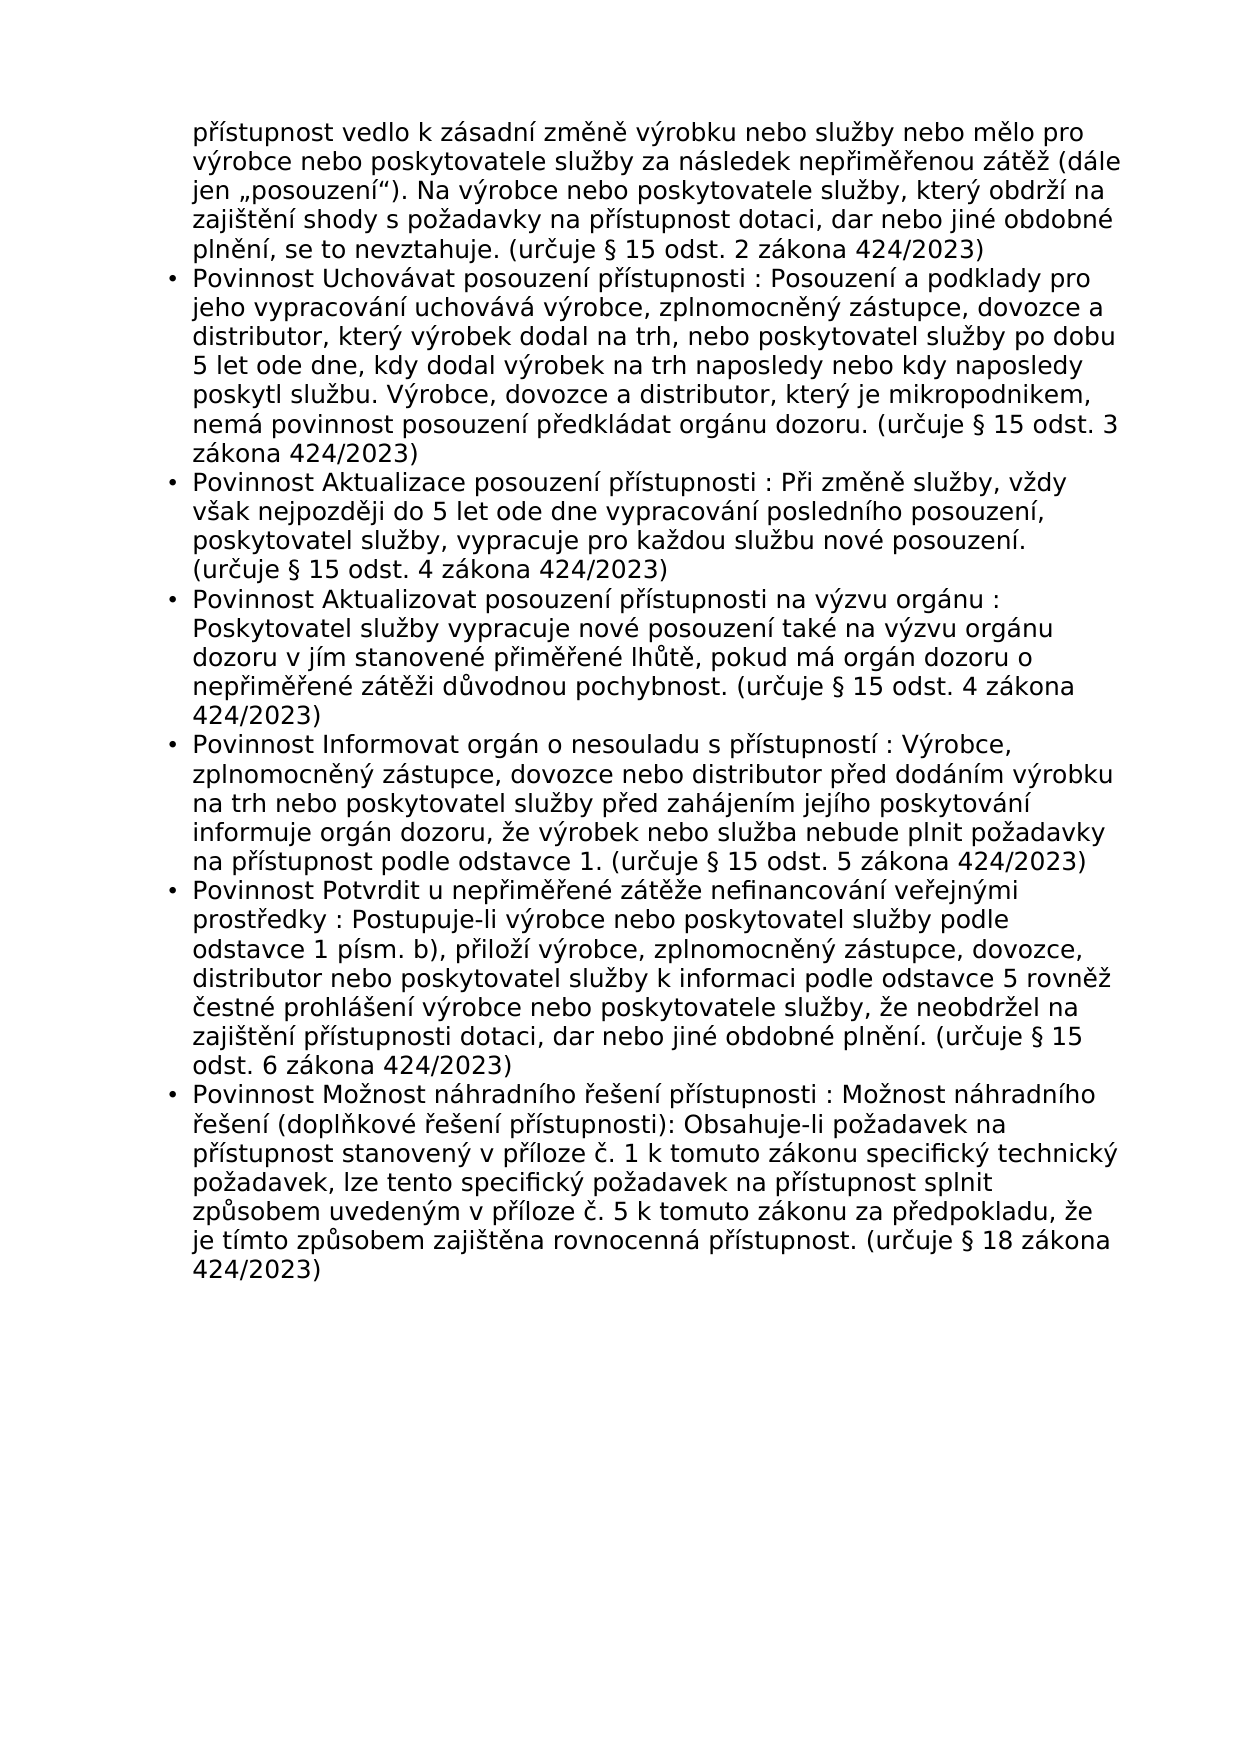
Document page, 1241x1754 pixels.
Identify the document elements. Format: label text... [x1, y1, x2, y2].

list přístupnost vedlo k zásadní změně výrobku nebo služby nebo mělo pro výrobce nebo poskytovatele služby za následek nepřiměřenou zátěž (dále jen „posouzení“). Na výrobce nebo poskytovatele služby, který obdrží na zajištění shody s požadavky na přístupnost dotaci, dar nebo jiné obdobné plnění, se to nevztahuje. (určuje § 15 odst. 2 zákona 424/2023) [177, 118, 1122, 264]
list Povinnost Možnost náhradního řešení přístupnosti : Možnost náhradního řešení (doplňkové řešení přístupnosti): Obsahuje-li požadavek na přístupnost stanovený v příloze č. 1 k tomuto zákonu specifický technický požadavek, lze tento specifický požadavek na přístupnost splnit způsobem uvedeným v příloze č. 5 k tomuto zákonu za předpokladu, že je tímto způsobem zajištěna rovnocenná přístupnost. (určuje § 18 zákona 424/2023) [177, 1081, 1122, 1285]
list Povinnost Uchovávat posouzení přístupnosti : Posouzení a podklady pro jeho vypracování uchovává výrobce, zplnomocněný zástupce, dovozce a distributor, který výrobek dodal na trh, nebo poskytovatel služby po dobu 5 let ode dne, kdy dodal výrobek na trh naposledy nebo kdy naposledy poskytl službu. Výrobce, dovozce a distributor, který je mikropodnikem, nemá povinnost posouzení předkládat orgánu dozoru. (určuje § 15 odst. 3 zákona 424/2023) [177, 264, 1122, 468]
list Povinnost Aktualizovat posouzení přístupnosti na výzvu orgánu : Poskytovatel služby vypracuje nové posouzení také na výzvu orgánu dozoru v jím stanovené přiměřené lhůtě, pokud má orgán dozoru o nepřiměřené zátěži důvodnou pochybnost. (určuje § 15 odst. 4 zákona 424/2023) [177, 585, 1122, 731]
list Povinnost Potvrdit u nepřiměřené zátěže nefinancování veřejnými prostředky : Postupuje-li výrobce nebo poskytovatel služby podle odstavce 1 písm. b), přiloží výrobce, zplnomocněný zástupce, dovozce, distributor nebo poskytovatel služby k informaci podle odstavce 5 rovněž čestné prohlášení výrobce nebo poskytovatele služby, že neobdržel na zajištění přístupnosti dotaci, dar nebo jiné obdobné plnění. (určuje § 15 odst. 6 zákona 424/2023) [177, 876, 1122, 1081]
list Povinnost Aktualizace posouzení přístupnosti : Při změně služby, vždy však nejpozději do 5 let ode dne vypracování posledního posouzení, poskytovatel služby, vypracuje pro každou službu nové posouzení. (určuje § 15 odst. 4 zákona 424/2023) [177, 468, 1122, 585]
list Povinnost Informovat orgán o nesouladu s přístupností : Výrobce, zplnomocněný zástupce, dovozce nebo distributor před dodáním výrobku na trh nebo poskytovatel služby před zahájením jejího poskytování informuje orgán dozoru, že výrobek nebo služba nebude plnit požadavky na přístupnost podle odstavce 1. (určuje § 15 odst. 5 zákona 424/2023) [177, 731, 1122, 876]
